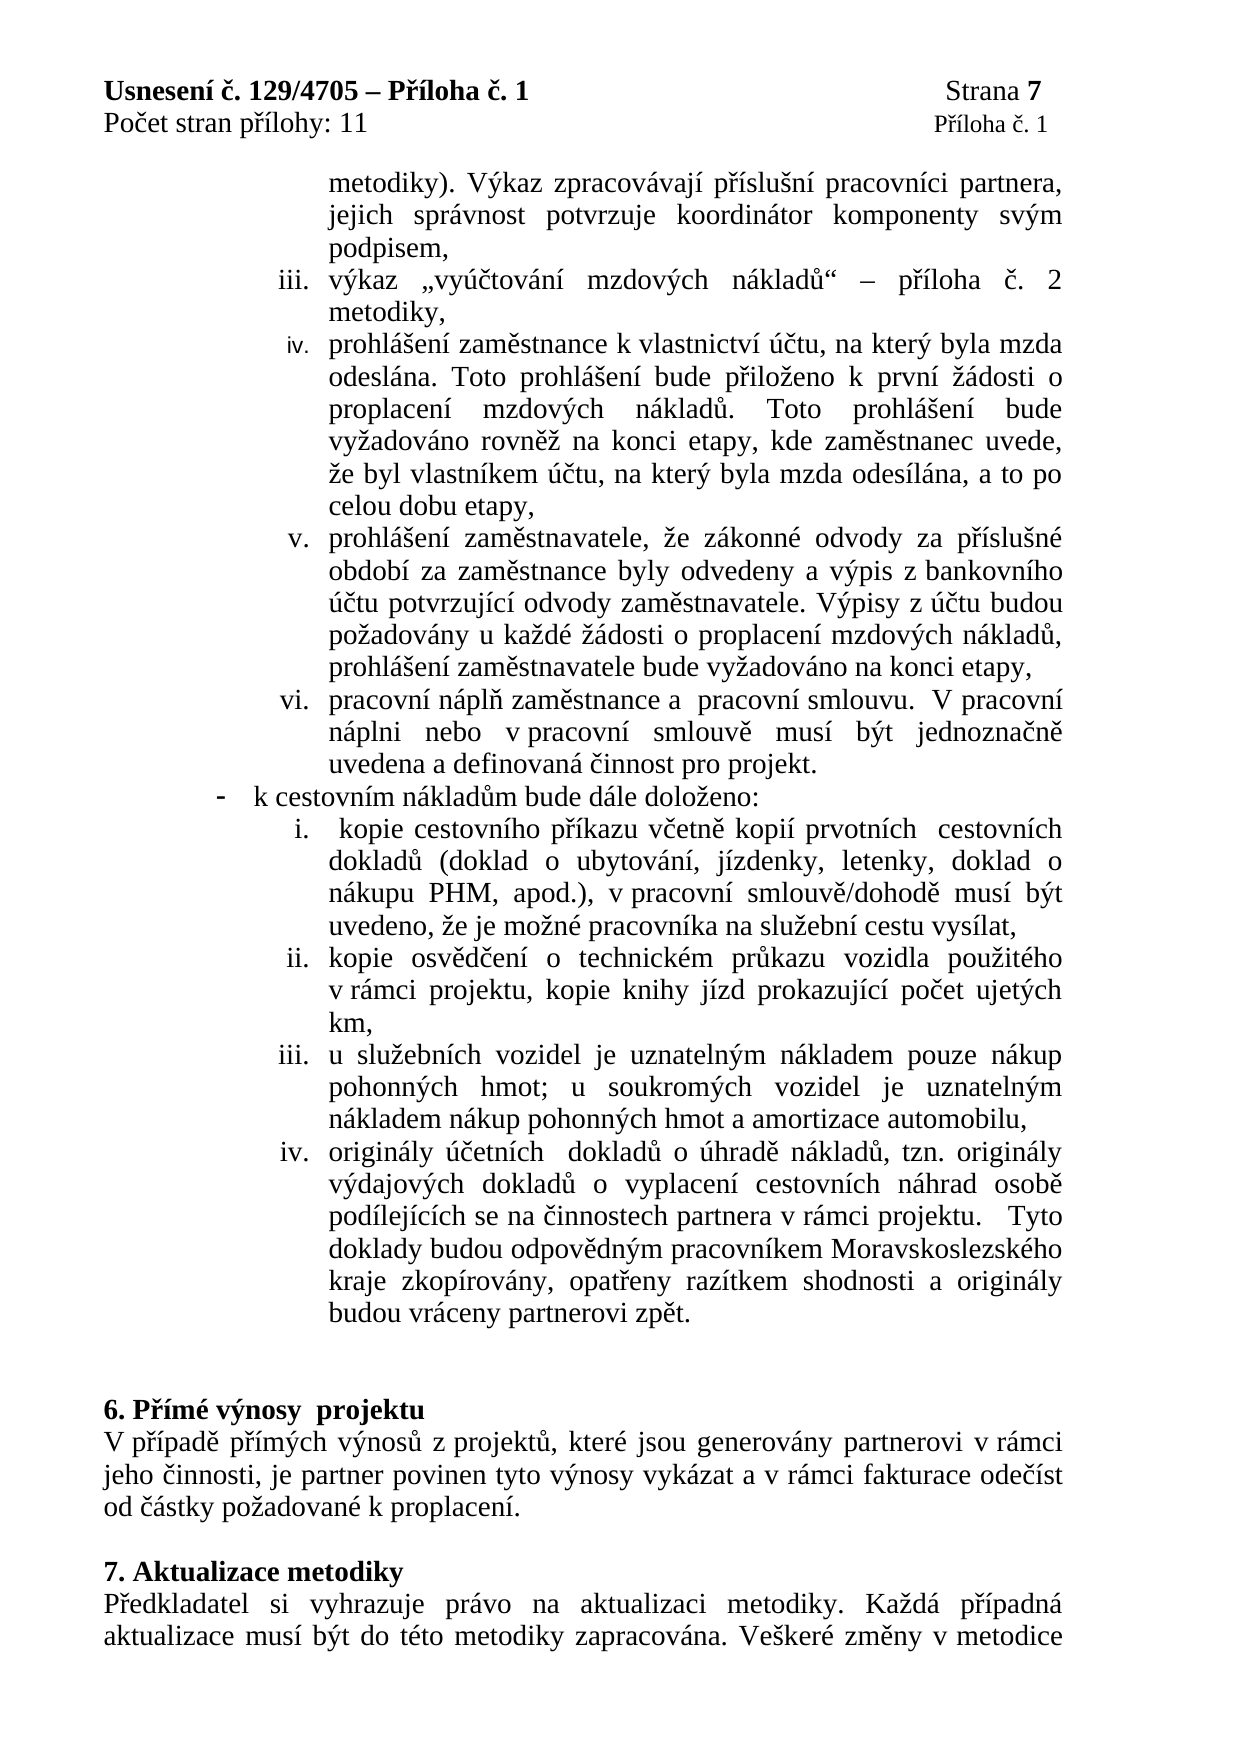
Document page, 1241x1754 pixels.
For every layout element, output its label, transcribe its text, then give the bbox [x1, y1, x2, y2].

text Předkladatel si vyhrazuje právo na aktualizaci metodiky. Každá případná aktualizace musí být do této metodiky zapracována. Veškeré změny v metodice [103, 1587, 1063, 1652]
list kopie osvědčení o technickém průkazu vozidla použitého v rámci projektu, kopie knihy jízd prokazující počet ujetých km, [103, 941, 1063, 1038]
list originály účetních dokladů o úhradě nákladů, tzn. originály výdajových dokladů o vyplacení cestovních náhrad osobě podílejících se na činnostech partnera v rámci projektu. Tyto doklady budou odpovědným pracovníkem Moravskoslezského kraje zkopírovány, opatřeny razítkem shodnosti a originály budou vráceny partnerovi zpět. [103, 1135, 1063, 1329]
text V případě přímých výnosů z projektů, které jsou generovány partnerovi v rámci jeho činnosti, je partner povinen tyto výnosy vykázat a v rámci fakturace odečíst od částky požadované k proplacení. [103, 1426, 1063, 1523]
list metodiky). Výkaz zpracovávají příslušní pracovníci partnera, jejich správnost potvrzuje koordinátor komponenty svým podpisem, [103, 166, 1063, 263]
list u služebních vozidel je uznatelným nákladem pouze nákup pohonných hmot; u soukromých vozidel je uznatelným nákladem nákup pohonných hmot a amortizace automobilu, [103, 1038, 1063, 1135]
list prohlášení zaměstnance k vlastnictví účtu, na který byla mzda odeslána. Toto prohlášení bude přiloženo k první žádosti o proplacení mzdových nákladů. Toto prohlášení bude vyžadováno rovněž na konci etapy, kde zaměstnanec uvede, že byl vlastníkem účtu, na který byla mzda odesílána, a to po celou dobu etapy, [103, 328, 1063, 522]
list kopie cestovního příkazu včetně kopií prvotních cestovních dokladů (doklad o ubytování, jízdenky, letenky, doklad o nákupu PHM, apod.), v pracovní smlouvě/dohodě musí být uvedeno, že je možné pracovníka na služební cestu vysílat, [103, 812, 1063, 941]
list prohlášení zaměstnavatele, že zákonné odvody za příslušné období za zaměstnance byly odvedeny a výpis z bankovního účtu potvrzující odvody zaměstnavatele. Výpisy z účtu budou požadovány u každé žádosti o proplacení mzdových nákladů, prohlášení zaměstnavatele bude vyžadováno na konci etapy, [103, 522, 1063, 683]
text 6. Přímé výnosy projektu [103, 1393, 1063, 1426]
list výkaz „vyúčtování mzdových nákladů“ – příloha č. 2 metodiky, [103, 263, 1063, 328]
list k cestovním nákladům bude dále doloženo: [216, 780, 1063, 812]
list pracovní náplň zaměstnance a pracovní smlouvu. V pracovní náplni nebo v pracovní smlouvě musí být jednoznačně uvedena a definovaná činnost pro projekt. [103, 683, 1063, 780]
text 7. Aktualizace metodiky [103, 1555, 1063, 1587]
